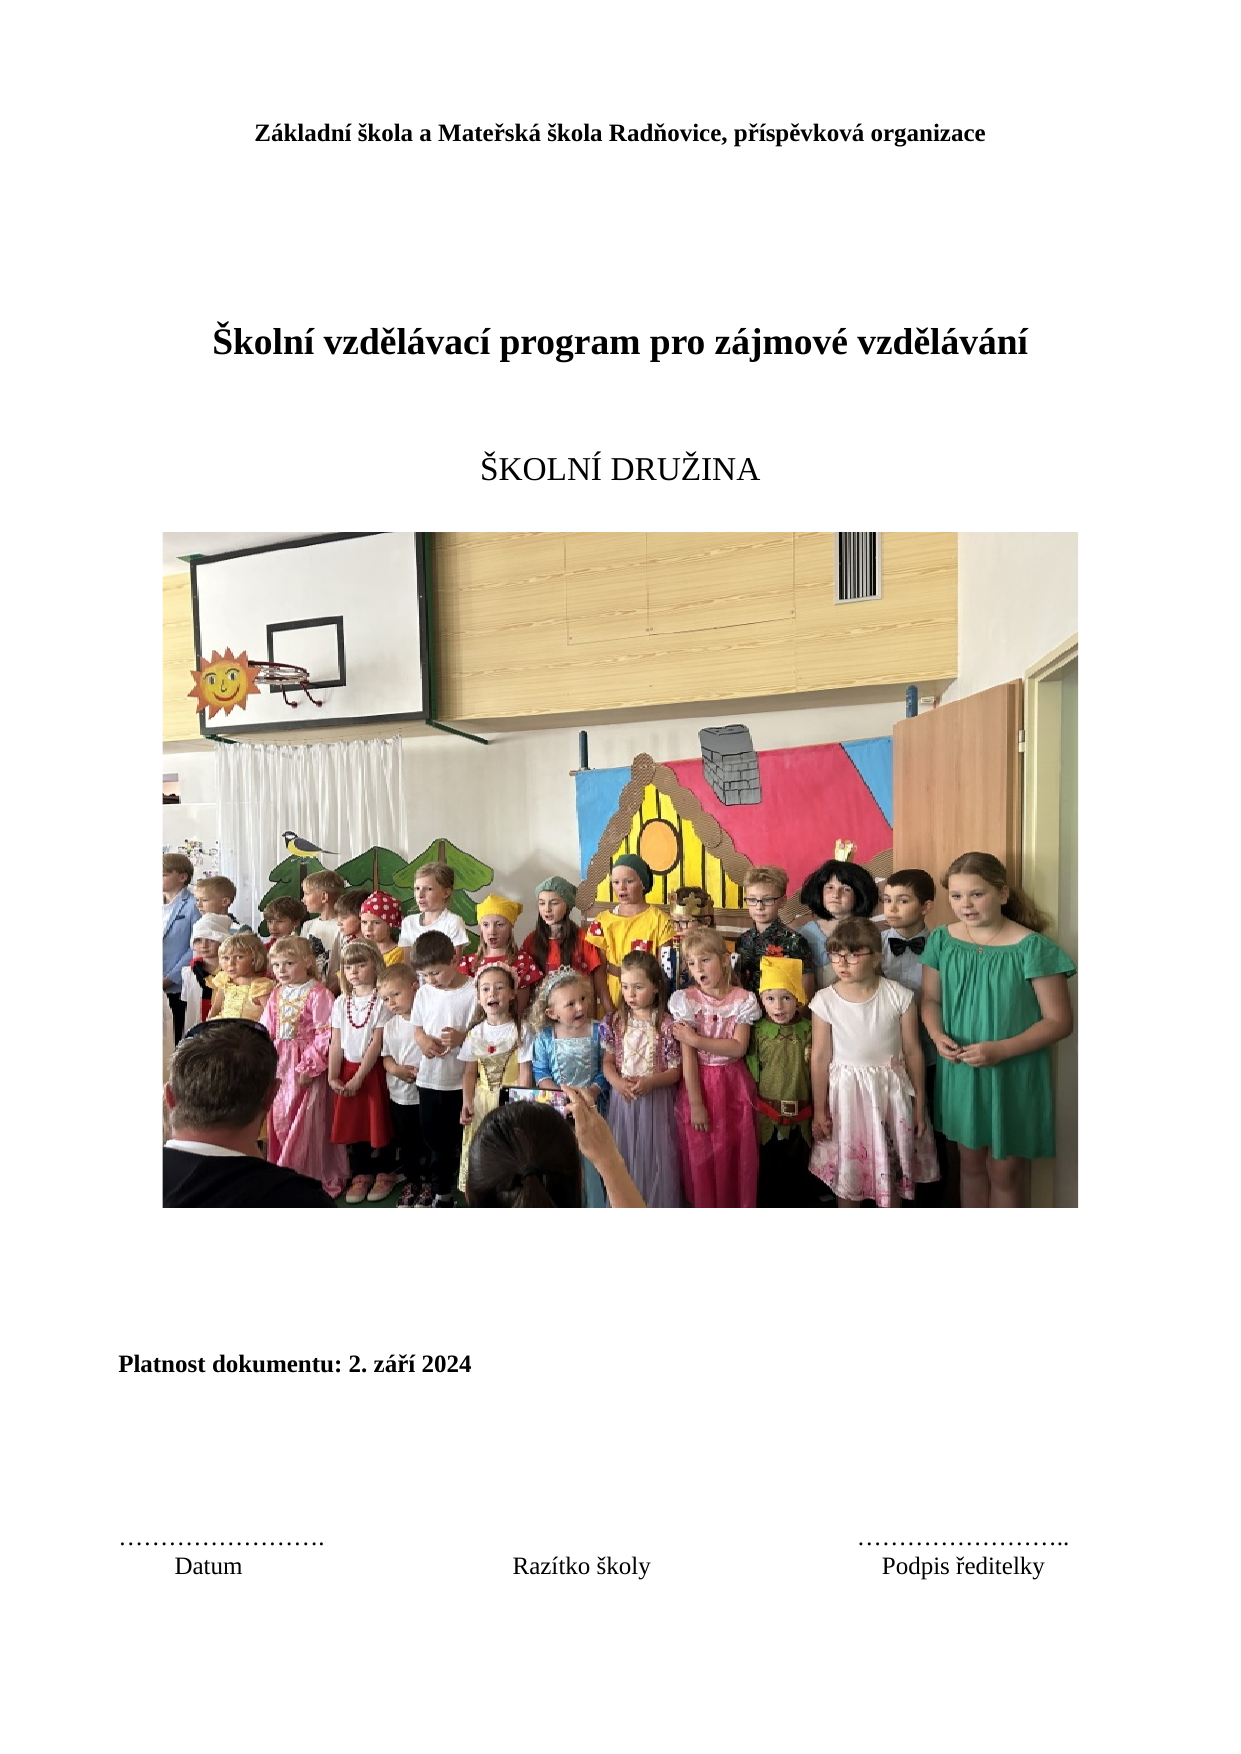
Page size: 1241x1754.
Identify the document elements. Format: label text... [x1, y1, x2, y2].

text Datum Razítko školy Podpis ředitelky [118, 1551, 1122, 1579]
text Platnost dokumentu: 2. září 2024 [118, 1349, 1122, 1378]
text ……………………. …………………….. [118, 1522, 1122, 1551]
text Základní škola a Mateřská škola Radňovice, příspěvková organizace [118, 118, 1122, 147]
text Školní vzdělávací program pro zájmové vzdělávání [118, 319, 1122, 362]
text ŠKOLNÍ DRUŽINA [118, 449, 1122, 487]
